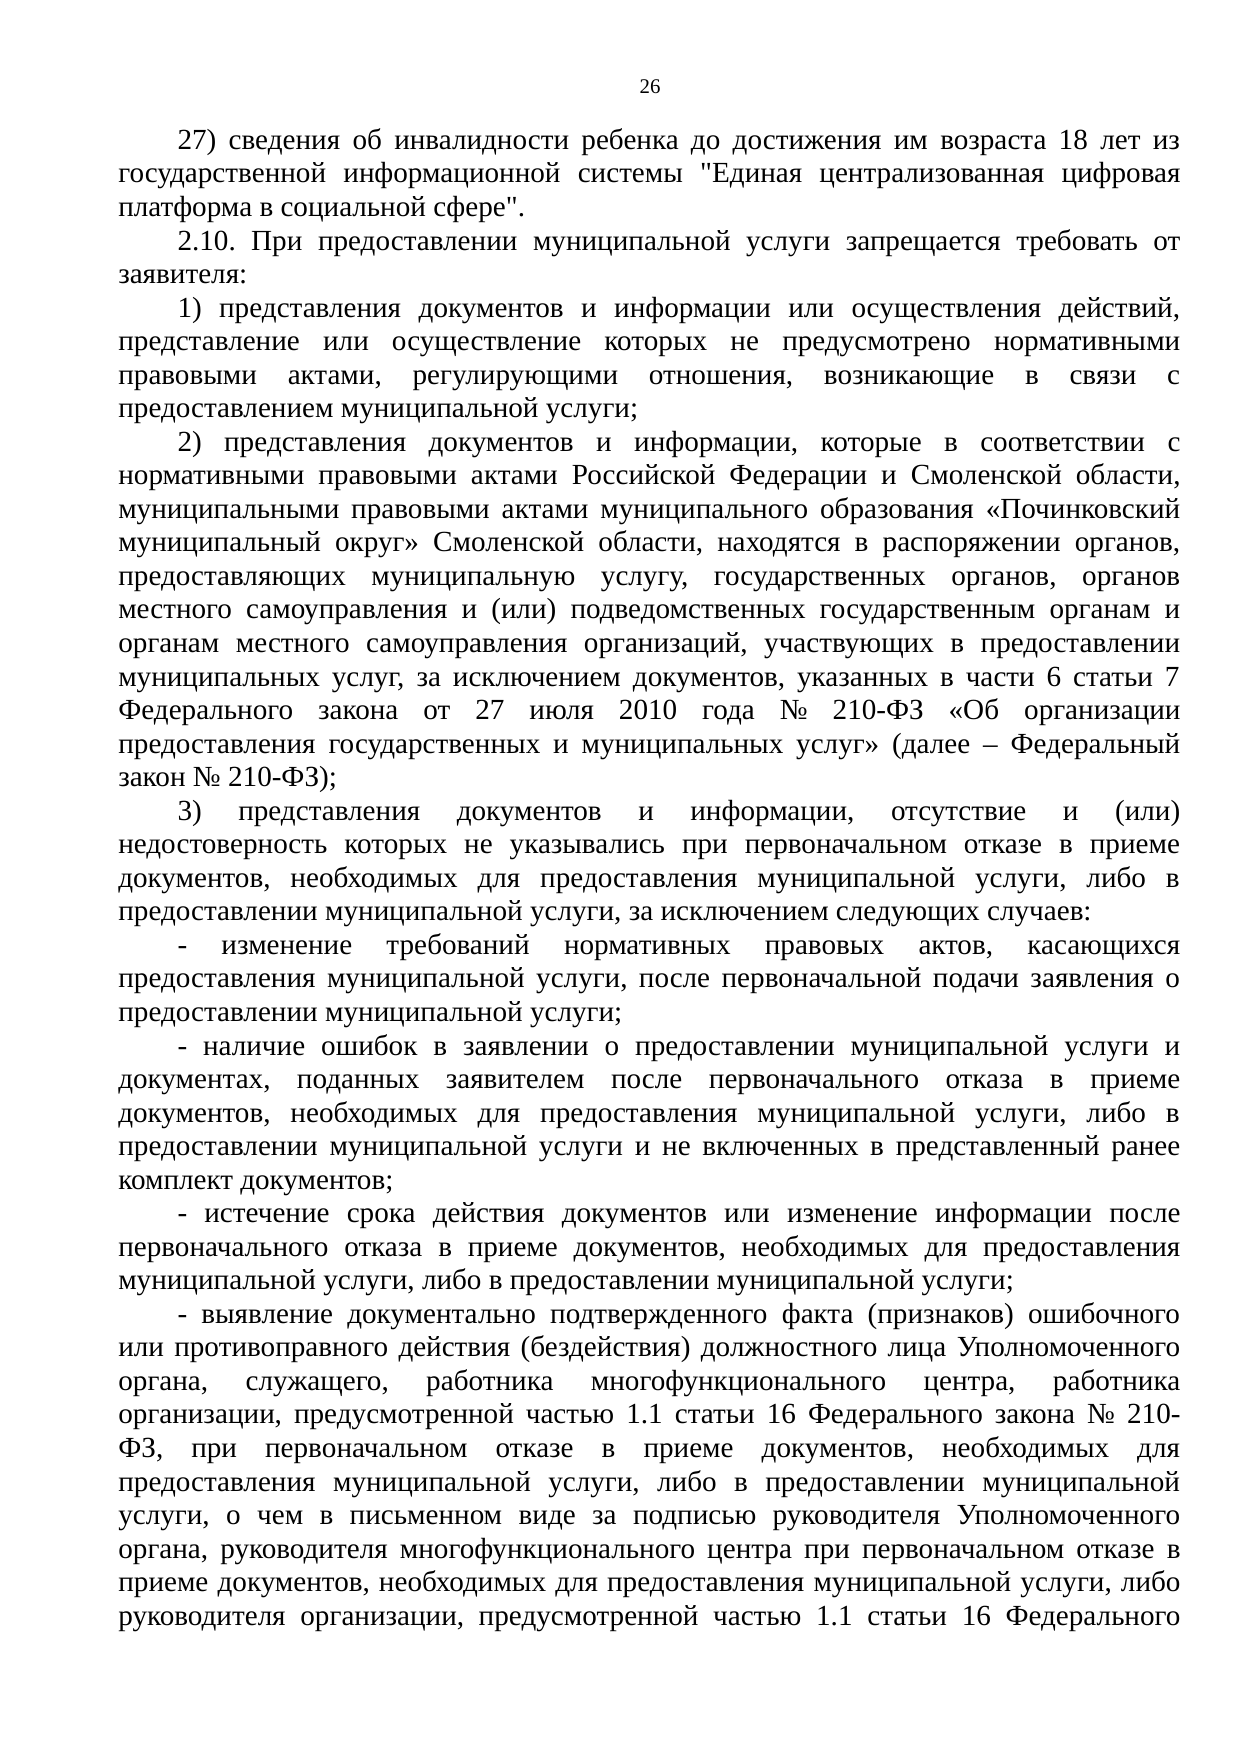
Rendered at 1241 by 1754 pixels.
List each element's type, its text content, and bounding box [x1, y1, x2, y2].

text 1) представления документов и информации или осуществления действий, представление или осуществление которых не предусмотрено нормативными правовыми актами, регулирующими отношения, возникающие в связи с предоставлением муниципальной услуги; [118, 290, 1181, 424]
text 3) представления документов и информации, отсутствие и (или) недостоверность которых не указывались при первоначальном отказе в приеме документов, необходимых для предоставления муниципальной услуги, либо в предоставлении муниципальной услуги, за исключением следующих случаев: [118, 793, 1181, 927]
text - наличие ошибок в заявлении о предоставлении муниципальной услуги и документах, поданных заявителем после первоначального отказа в приеме документов, необходимых для предоставления муниципальной услуги, либо в предоставлении муниципальной услуги и не включенных в представленный ранее комплект документов; [118, 1028, 1181, 1195]
text 2.10. При предоставлении муниципальной услуги запрещается требовать от заявителя: [118, 223, 1181, 290]
text - истечение срока действия документов или изменение информации после первоначального отказа в приеме документов, необходимых для предоставления муниципальной услуги, либо в предоставлении муниципальной услуги; [118, 1195, 1181, 1296]
text 2) представления документов и информации, которые в соответствии с нормативными правовыми актами Российской Федерации и Смоленской области, муниципальными правовыми актами муниципального образования «Починковский муниципальный округ» Смоленской области, находятся в распоряжении органов, предоставляющих муниципальную услугу, государственных органов, органов местного самоуправления и (или) подведомственных государственным органам и органам местного самоуправления организаций, участвующих в предоставлении муниципальных услуг, за исключением документов, указанных в части 6 статьи 7 Федерального закона от 27 июля 2010 года № 210-ФЗ «Об организации предоставления государственных и муниципальных услуг» (далее – Федеральный закон № 210-ФЗ); [118, 424, 1181, 793]
text - изменение требований нормативных правовых актов, касающихся предоставления муниципальной услуги, после первоначальной подачи заявления о предоставлении муниципальной услуги; [118, 927, 1181, 1028]
text - выявление документально подтвержденного факта (признаков) ошибочного или противоправного действия (бездействия) должностного лица Уполномоченного органа, служащего, работника многофункционального центра, работника организации, предусмотренной частью 1.1 статьи 16 Федерального закона № 210-ФЗ, при первоначальном отказе в приеме документов, необходимых для предоставления муниципальной услуги, либо в предоставлении муниципальной услуги, о чем в письменном виде за подписью руководителя Уполномоченного органа, руководителя многофункционального центра при первоначальном отказе в приеме документов, необходимых для предоставления муниципальной услуги, либо руководителя организации, предусмотренной частью 1.1 статьи 16 Федерального [118, 1296, 1181, 1631]
text 27) сведения об инвалидности ребенка до достижения им возраста 18 лет из государственной информационной системы "Единая централизованная цифровая платформа в социальной сфере". [118, 122, 1181, 223]
